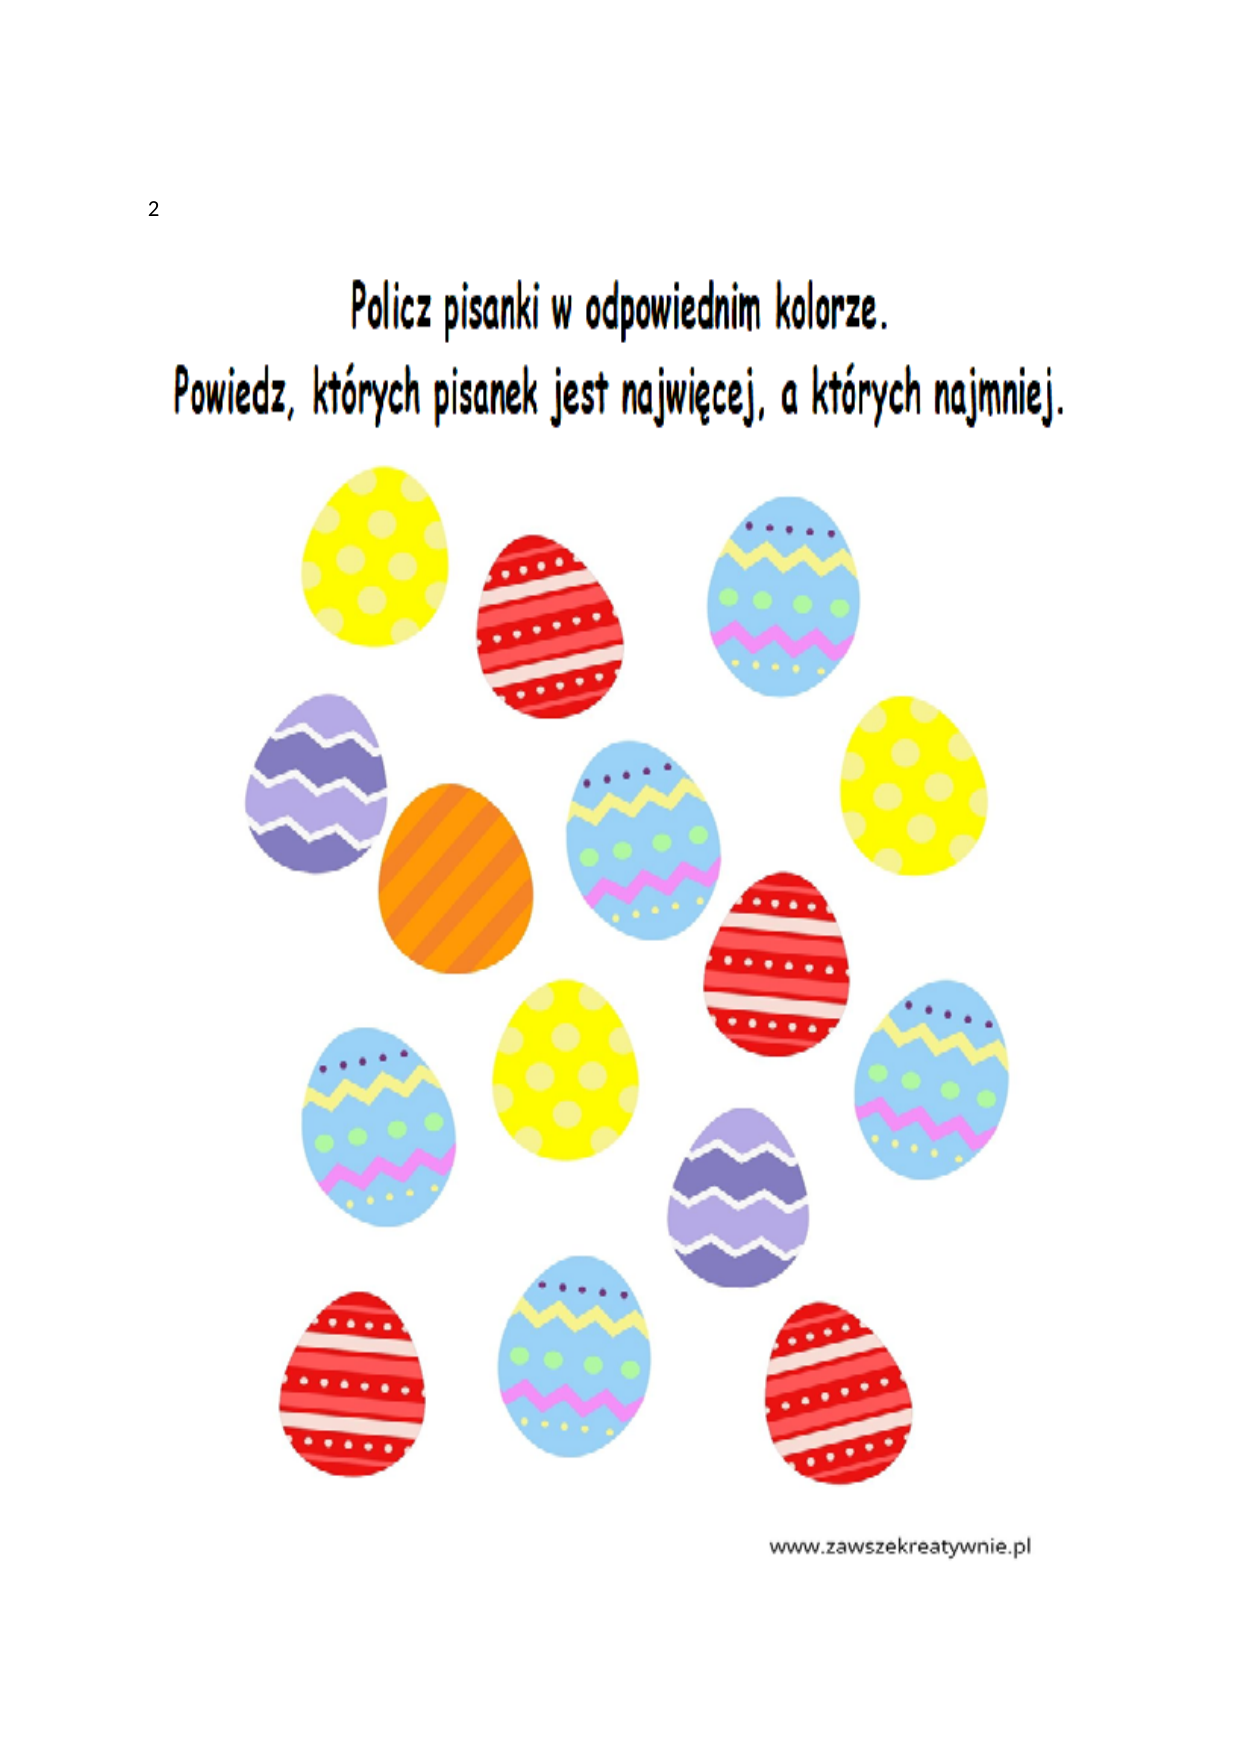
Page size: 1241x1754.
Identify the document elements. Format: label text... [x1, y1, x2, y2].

text 2 [148, 194, 1093, 222]
